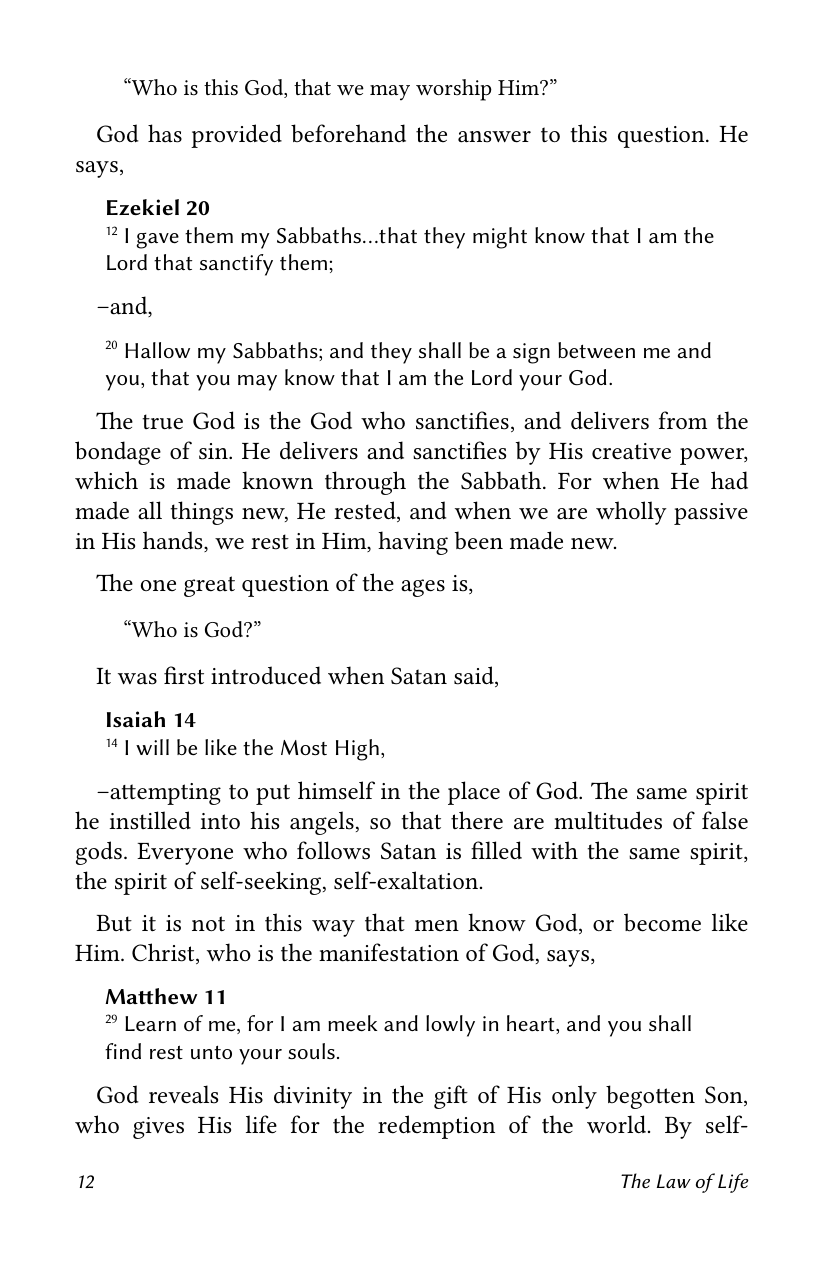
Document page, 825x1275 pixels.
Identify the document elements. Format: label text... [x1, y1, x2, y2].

text The true God is the God who sanctifies, and delivers from the bondage of sin. He delivers and sanctifies by His creative power, which is made known through the Sabbath. For when He had made all things new, He rested, and when we are wholly passive in His hands, we rest in Him, having been made new. [75, 407, 750, 555]
text Isaiah 14 [105, 707, 750, 733]
text 14 I will be like the Most High, [105, 735, 720, 761]
text –and, [75, 293, 750, 321]
text Ezekiel 20 [105, 195, 750, 221]
text “Who is God?” [105, 617, 720, 643]
text Matthew 11 [105, 983, 750, 1010]
text It was first introduced when Satan said, [75, 662, 750, 691]
text 20 Hallow my Sabbaths; and they shall be a sign between me and you, that you may know that I am the Lord your God. [105, 337, 720, 391]
text God reveals His divinity in the gift of His only begotten Son, who gives His life for the redemption of the world. By self- [75, 1081, 750, 1139]
text 29 Learn of me, for I am meek and lowly in heart, and you shall find rest unto your souls. [105, 1011, 720, 1065]
text But it is not in this way that men know God, or become like Him. Christ, who is the manifestation of God, says, [75, 909, 750, 967]
text The one great question of the ages is, [75, 569, 750, 597]
text –attempting to put himself in the place of God. The same spirit he instilled into his angels, so that there are multitudes of false gods. Everyone who follows Satan is filled with the same spirit, the spirit of self-seeking, self-exaltation. [75, 777, 750, 895]
text “Who is this God, that we may worship Him?” [105, 75, 720, 101]
text 12 I gave them my Sabbaths...that they might know that I am the Lord that sanctify them; [105, 223, 720, 276]
text God has provided beforehand the answer to this question. He says, [75, 120, 750, 179]
